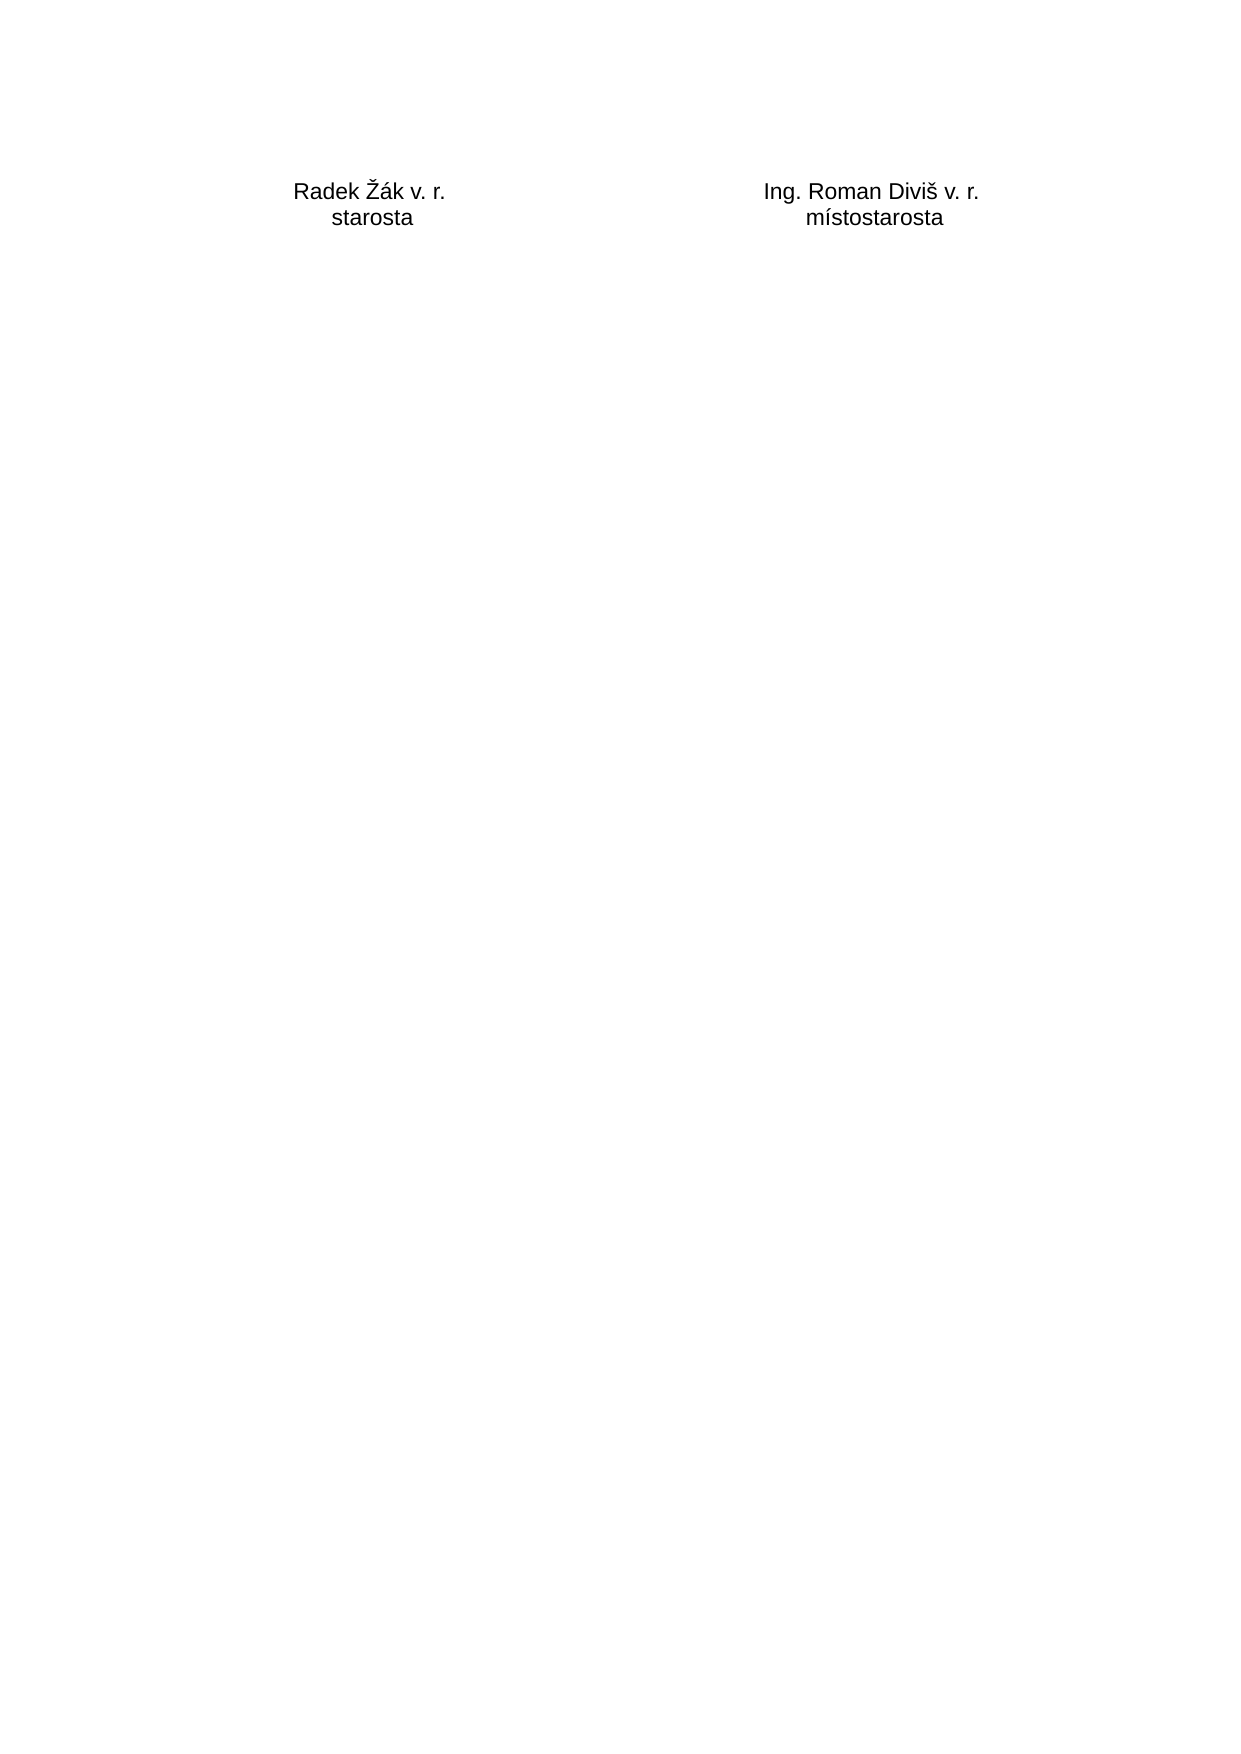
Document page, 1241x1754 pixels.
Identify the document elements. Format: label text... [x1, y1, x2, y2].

table_header Ing. Roman Diviš v. r. místostarosta [620, 118, 1122, 236]
table_cell [118, 236, 620, 354]
table_cell [620, 236, 1122, 354]
table_header Radek Žák v. r. starosta [118, 118, 620, 236]
